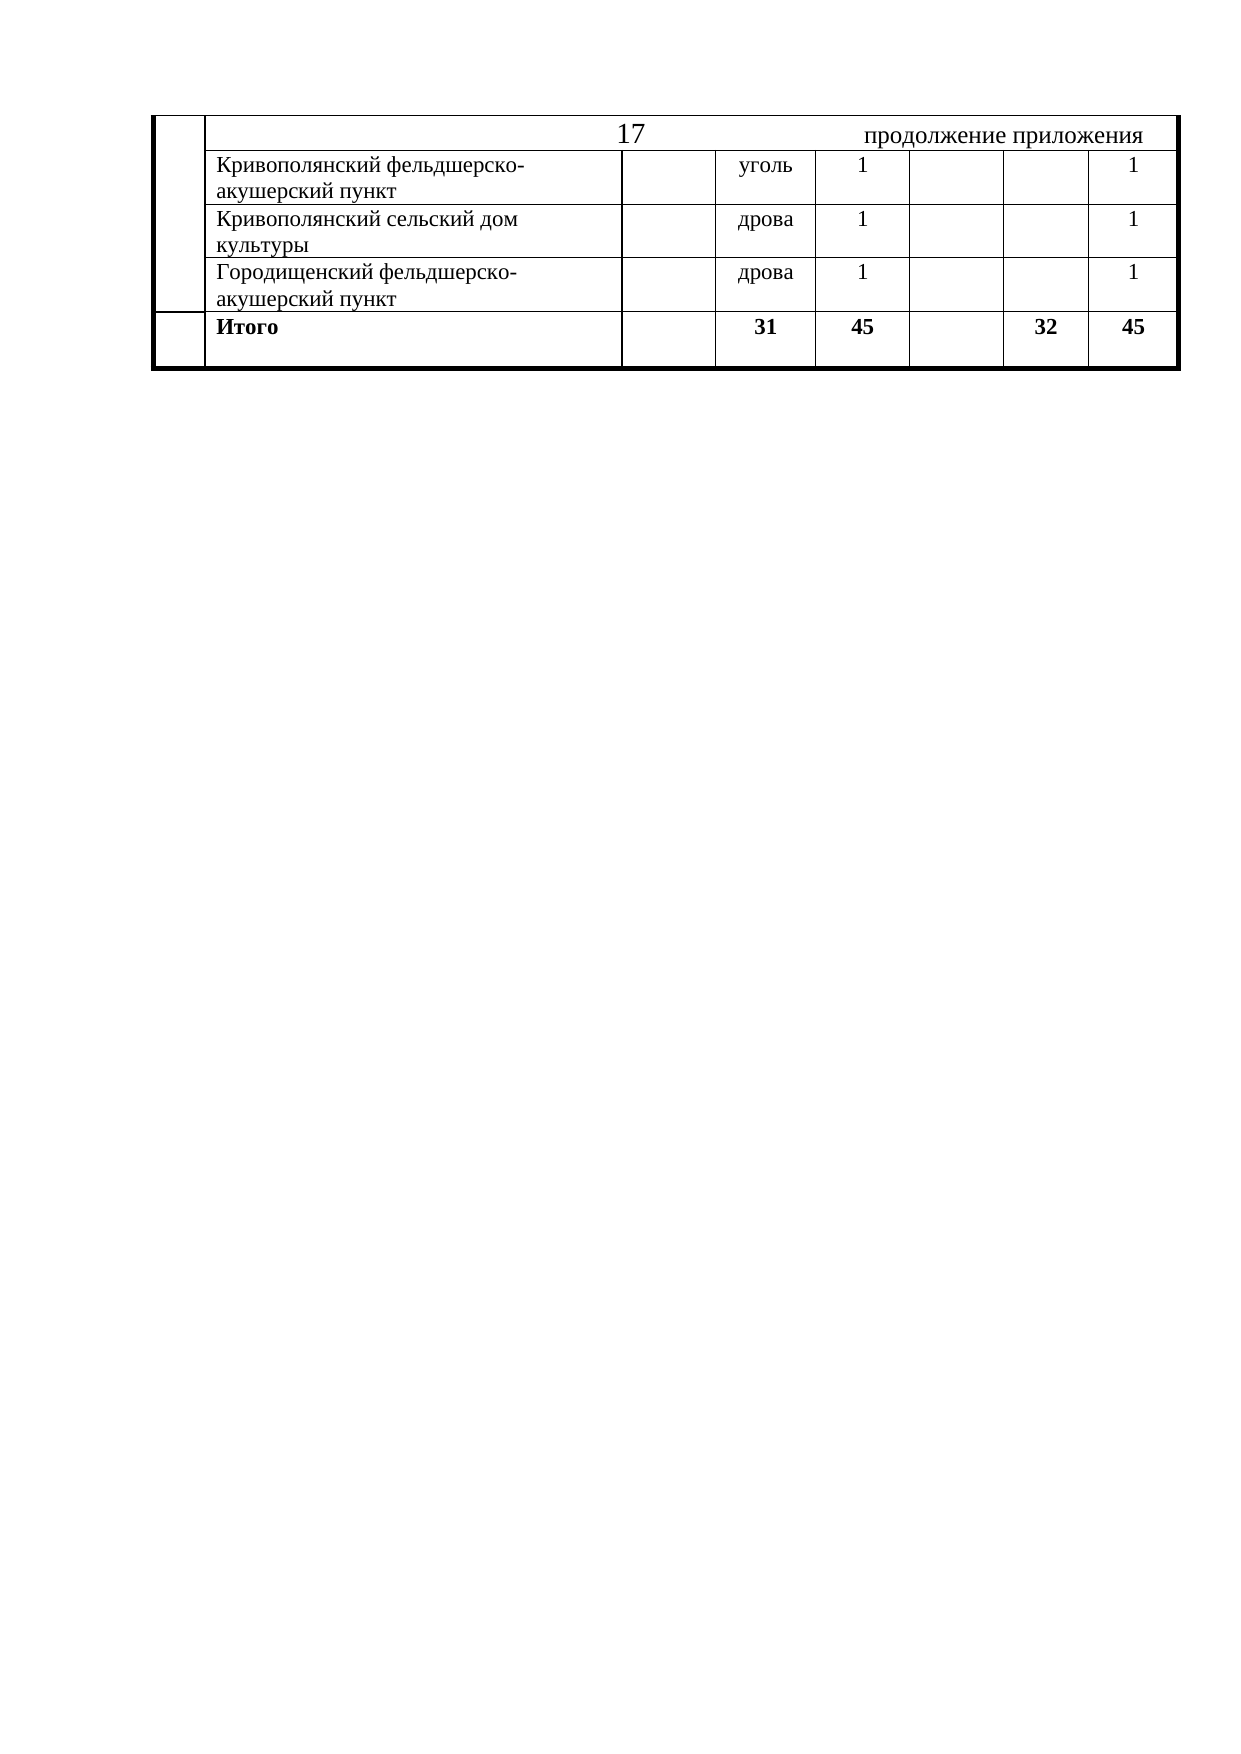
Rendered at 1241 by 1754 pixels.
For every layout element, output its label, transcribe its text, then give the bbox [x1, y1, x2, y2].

table_cell дрова [716, 205, 815, 257]
table_cell 31 [716, 312, 815, 366]
table_cell [910, 312, 1003, 366]
table_cell уголь [716, 151, 815, 203]
table_cell Городищенский фельдшерско-акушерский пункт [206, 258, 621, 311]
table_cell 1 [1089, 205, 1176, 257]
table_cell Итого [206, 312, 621, 366]
table_cell [1004, 258, 1088, 311]
table_cell 17 продолжение приложения [206, 116, 1176, 150]
table_cell [623, 258, 715, 311]
table_cell [910, 258, 1003, 311]
table_cell [623, 205, 715, 257]
table_cell [623, 151, 715, 203]
table_cell [910, 205, 1003, 257]
table_cell 1 [1089, 258, 1176, 311]
table_cell 1 [816, 151, 909, 203]
table_cell [156, 313, 204, 366]
table_cell 45 [816, 312, 909, 366]
table_cell [1004, 151, 1088, 203]
table_cell [156, 116, 204, 311]
table_cell [1004, 205, 1088, 257]
table_cell [623, 312, 715, 366]
table_cell Кривополянский сельский дом культуры [206, 205, 621, 257]
table_cell 32 [1004, 312, 1088, 366]
table_cell 45 [1089, 312, 1176, 366]
table_cell 1 [1089, 151, 1176, 203]
table_cell 1 [816, 205, 909, 257]
table_cell 1 [816, 258, 909, 311]
table_cell дрова [716, 258, 815, 311]
table_cell Кривополянский фельдшерско-акушерский пункт [206, 151, 621, 203]
table_cell [910, 151, 1003, 203]
